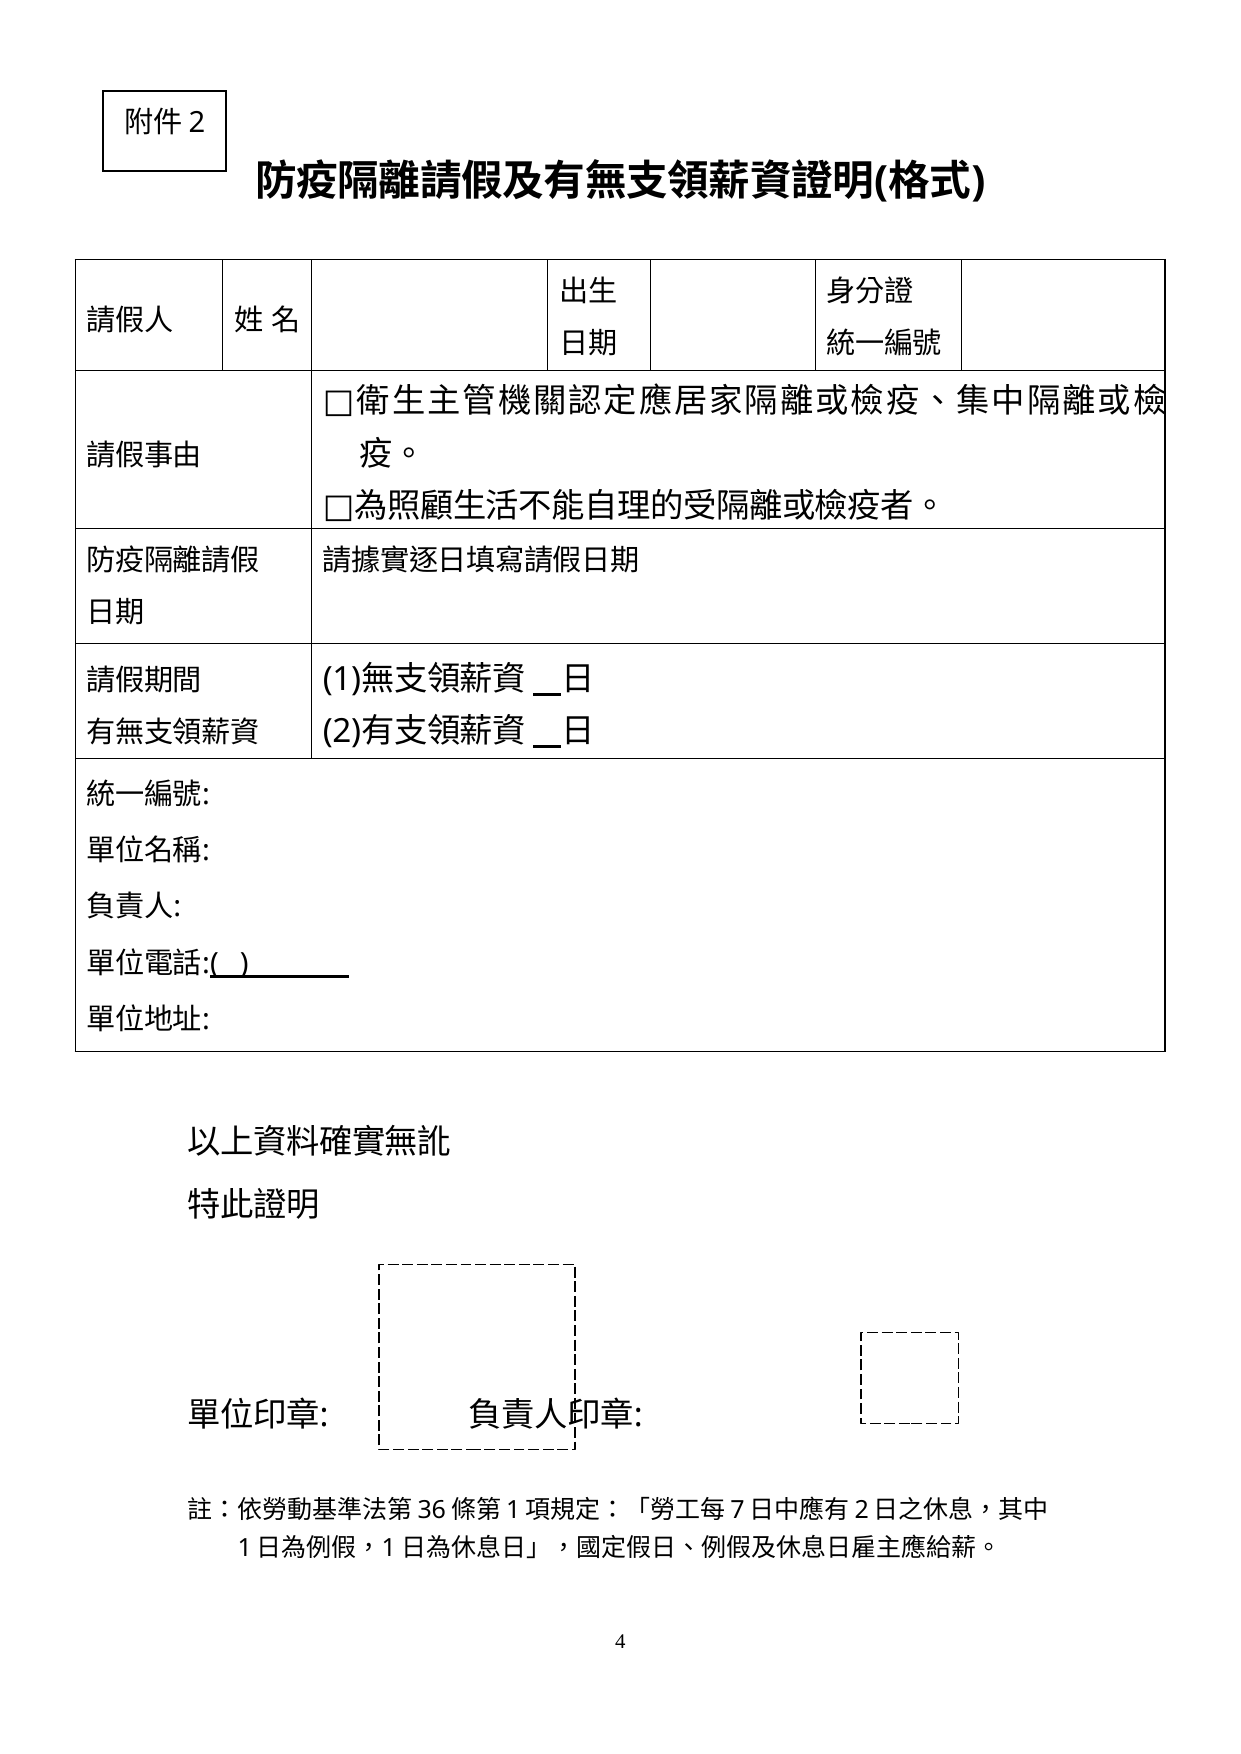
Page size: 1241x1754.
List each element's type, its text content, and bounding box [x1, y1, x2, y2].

table_header 請假人 [76, 260, 222, 370]
table_cell □衛生主管機關認定應居家隔離或檢疫、集中隔離或檢疫。 □為照顧生活不能自理的受隔離或檢疫者。 [312, 371, 1164, 527]
table_cell 統一編號: 單位名稱: 負責人: 單位電話:( ) 單位地址: [76, 759, 1164, 1051]
text 單位印章: 負責人印章: [187, 1385, 1053, 1437]
table_cell (1)無支領薪資 日 (2)有支領薪資 日 [312, 644, 1164, 758]
text 以上資料確實無訛 [187, 1104, 1053, 1166]
table_header 姓名 [223, 260, 311, 370]
text 附件2 [118, 99, 211, 141]
table_cell 防疫隔離請假 日期 [76, 529, 311, 643]
table_header [651, 260, 815, 370]
table_cell 請假期間 有無支領薪資 [76, 644, 311, 758]
table_cell 請據實逐日填寫請假日期 [312, 529, 1164, 643]
text 防疫隔離請假及有無支領薪資證明(格式) [187, 165, 1053, 203]
text 特此證明 [187, 1166, 1053, 1229]
table_cell 請假事由 [76, 371, 311, 527]
table_header 出生日期 [548, 260, 650, 370]
text 註：依勞動基準法第36條第1項規定：「勞工每7日中應有2日之休息，其中1日為例假，1日為休息日」，國定假日、例假及休息日雇主應給薪。 [187, 1489, 1053, 1564]
table_header [312, 260, 547, 370]
table_header 身分證 統一編號 [816, 260, 961, 370]
table_header [962, 260, 1164, 370]
